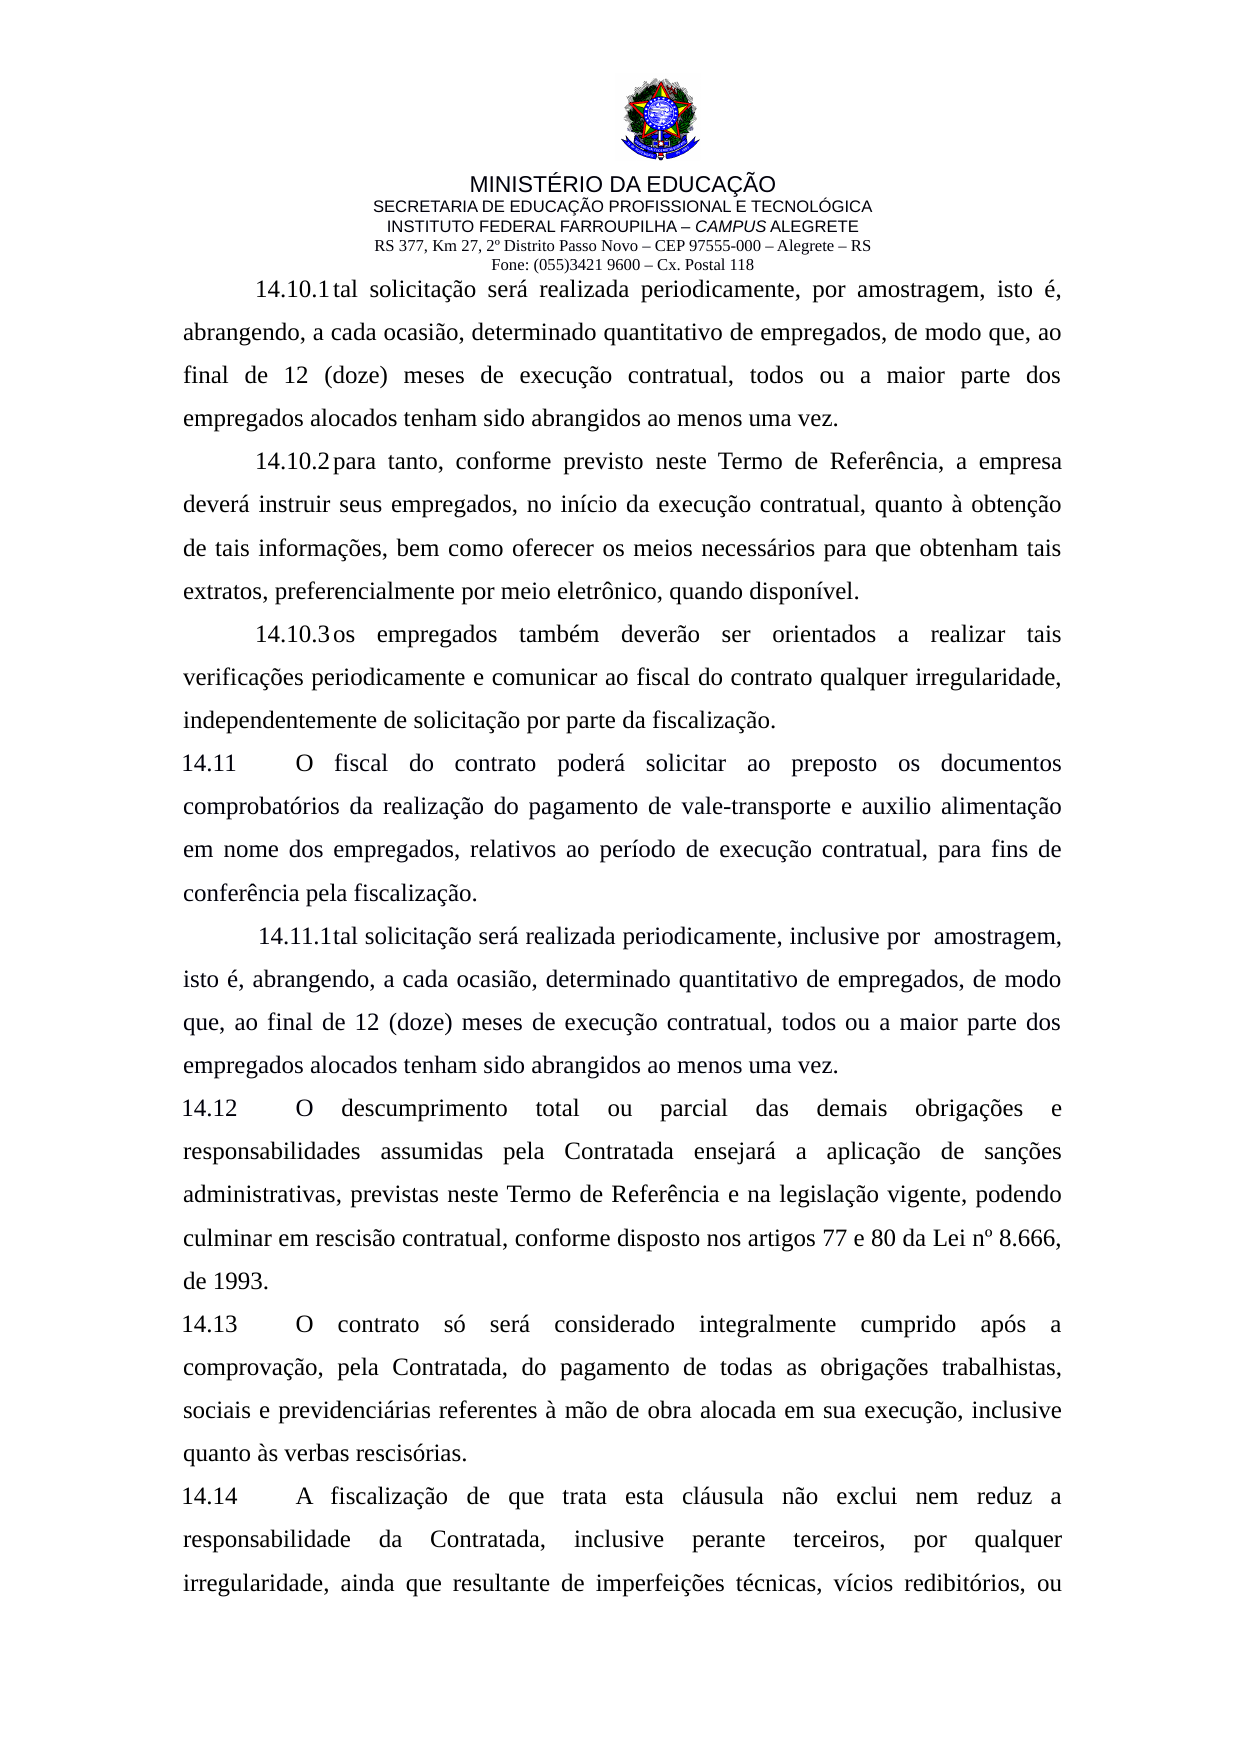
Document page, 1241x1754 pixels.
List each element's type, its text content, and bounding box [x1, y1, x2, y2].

list A fiscalização de que trata esta cláusula não exclui nem reduz a responsabilidade da Contratada, inclusive perante terceiros, por qualquer irregularidade, ainda que resultante de imperfeições técnicas, vícios redibitórios, ou [181, 1481, 1062, 1596]
list os empregados também deverão ser orientados a realizar tais verificações periodicamente e comunicar ao fiscal do contrato qualquer irregularidade, independentemente de solicitação por parte da fiscalização. [183, 619, 1062, 734]
picture [615, 73, 700, 161]
list tal solicitação será realizada periodicamente, inclusive por amostragem, isto é, abrangendo, a cada ocasião, determinado quantitativo de empregados, de modo que, ao final de 12 (doze) meses de execução contratual, todos ou a maior parte dos empregados alocados tenham sido abrangidos ao menos uma vez. [183, 921, 1062, 1079]
list O fiscal do contrato poderá solicitar ao preposto os documentos comprobatórios da realização do pagamento de vale-transporte e auxilio alimentação em nome dos empregados, relativos ao período de execução contratual, para fins de conferência pela fiscalização. [181, 748, 1062, 906]
list para tanto, conforme previsto neste Termo de Referência, a empresa deverá instruir seus empregados, no início da execução contratual, quanto à obtenção de tais informações, bem como oferecer os meios necessários para que obtenham tais extratos, preferencialmente por meio eletrônico, quando disponível. [183, 446, 1062, 604]
list O descumprimento total ou parcial das demais obrigações e responsabilidades assumidas pela Contratada ensejará a aplicação de sanções administrativas, previstas neste Termo de Referência e na legislação vigente, podendo culminar em rescisão contratual, conforme disposto nos artigos 77 e 80 da Lei nº 8.666, de 1993. [181, 1093, 1062, 1294]
list O contrato só será considerado integralmente cumprido após a comprovação, pela Contratada, do pagamento de todas as obrigações trabalhistas, sociais e previdenciárias referentes à mão de obra alocada em sua execução, inclusive quanto às verbas rescisórias. [181, 1309, 1062, 1467]
list tal solicitação será realizada periodicamente, por amostragem, isto é, abrangendo, a cada ocasião, determinado quantitativo de empregados, de modo que, ao final de 12 (doze) meses de execução contratual, todos ou a maior parte dos empregados alocados tenham sido abrangidos ao menos uma vez. [183, 274, 1062, 432]
